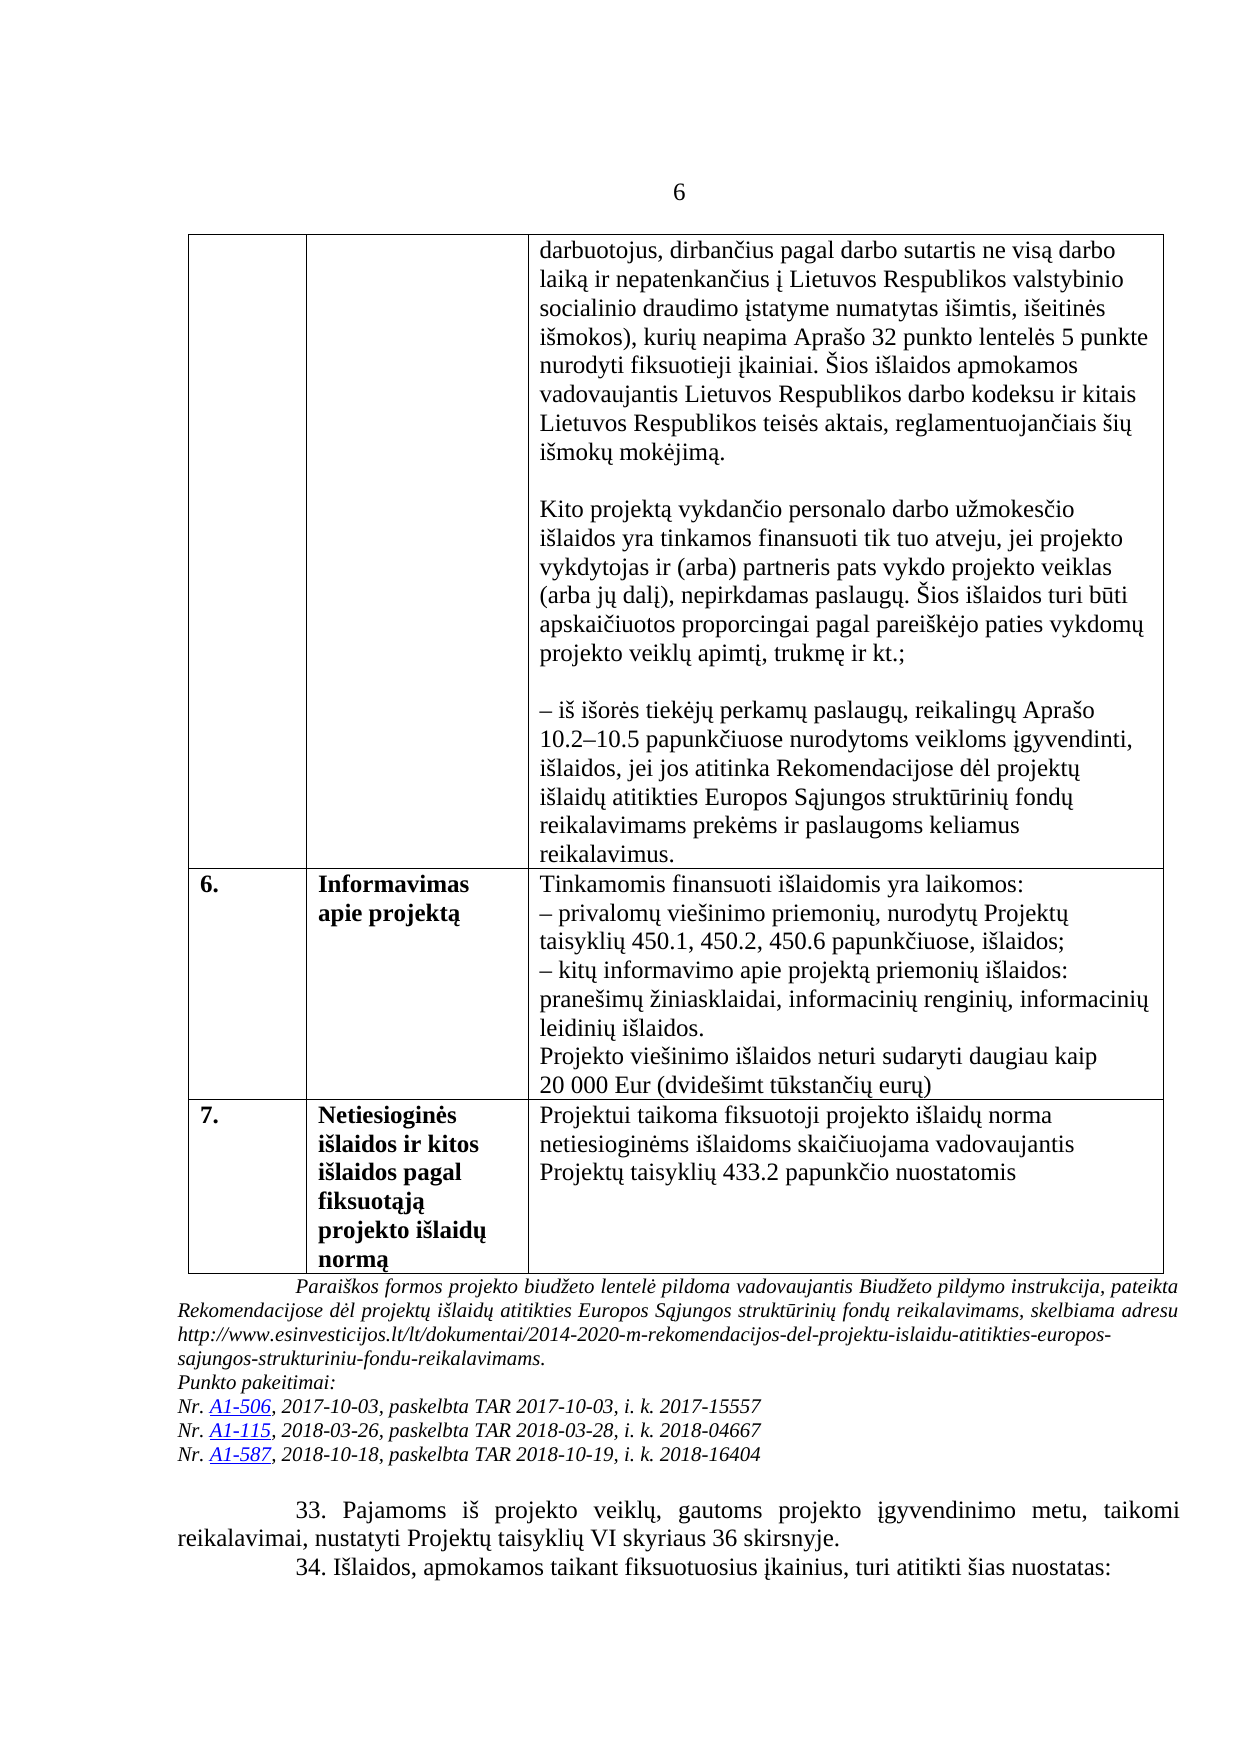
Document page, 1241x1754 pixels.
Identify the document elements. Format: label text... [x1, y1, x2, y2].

table_cell Projektui taikoma fiksuotoji projekto išlaidų norma netiesioginėms išlaidoms skaičiuojama vadovaujantis Projektų taisyklių 433.2 papunkčio nuostatomis [529, 1100, 1163, 1272]
table_cell Informavimas apie projektą [307, 869, 528, 1099]
table_cell darbuotojus, dirbančius pagal darbo sutartis ne visą darbo laiką ir nepatenkančius į Lietuvos Respublikos valstybinio socialinio draudimo įstatyme numatytas išimtis, išeitinės išmokos), kurių neapima Aprašo 32 punkto lentelės 5 punkte nurodyti fiksuotieji įkainiai. Šios išlaidos apmokamos vadovaujantis Lietuvos Respublikos darbo kodeksu ir kitais Lietuvos Respublikos teisės aktais, reglamentuojančiais šių išmokų mokėjimą. Kito projektą vykdančio personalo darbo užmokesčio išlaidos yra tinkamos finansuoti tik tuo atveju, jei projekto vykdytojas ir (arba) partneris pats vykdo projekto veiklas (arba jų dalį), nepirkdamas paslaugų. Šios išlaidos turi būti apskaičiuotos proporcingai pagal pareiškėjo paties vykdomų projekto veiklų apimtį, trukmę ir kt.; – iš išorės tiekėjų perkamų paslaugų, reikalingų Aprašo 10.2–10.5 papunkčiuose nurodytoms veikloms įgyvendinti, išlaidos, jei jos atitinka Rekomendacijose dėl projektų išlaidų atitikties Europos Sąjungos struktūrinių fondų reikalavimams prekėms ir paslaugoms keliamus reikalavimus. [529, 235, 1163, 868]
table_cell Tinkamomis finansuoti išlaidomis yra laikomos: – privalomų viešinimo priemonių, nurodytų Projektų taisyklių 450.1, 450.2, 450.6 papunkčiuose, išlaidos; – kitų informavimo apie projektą priemonių išlaidos: pranešimų žiniasklaidai, informacinių renginių, informacinių leidinių išlaidos. Projekto viešinimo išlaidos neturi sudaryti daugiau kaip 20 000 Eur (dvidešimt tūkstančių eurų) [529, 869, 1163, 1099]
text Nr. A1-587, 2018-10-18, paskelbta TAR 2018-10-19, i. k. 2018-16404 [177, 1442, 1181, 1466]
text Nr. A1-115, 2018-03-26, paskelbta TAR 2018-03-28, i. k. 2018-04667 [177, 1418, 1181, 1442]
table_cell [307, 235, 528, 868]
table_cell 6. [189, 869, 306, 1099]
text Paraiškos formos projekto biudžeto lentelė pildoma vadovaujantis Biudžeto pildymo instrukcija, pateikta Rekomendacijose dėl projektų išlaidų atitikties Europos Sąjungos struktūrinių fondų reikalavimams, skelbiama adresu http://www.esinvesticijos.lt/lt/dokumentai/2014-2020-m-rekomendacijos-del-projektu-islaidu-atitikties-europos-sajungos-strukturiniu-fondu-reikalavimams. [177, 1273, 1181, 1370]
text 34. Išlaidos, apmokamos taikant fiksuotuosius įkainius, turi atitikti šias nuostatas: [177, 1552, 1181, 1581]
table_cell 7. [189, 1100, 306, 1272]
text 33. Pajamoms iš projekto veiklų, gautoms projekto įgyvendinimo metu, taikomi reikalavimai, nustatyti Projektų taisyklių VI skyriaus 36 skirsnyje. [177, 1495, 1181, 1552]
text Punkto pakeitimai: [177, 1370, 1181, 1394]
table_cell Netiesioginės išlaidos ir kitos išlaidos pagal fiksuotąją projekto išlaidų normą [307, 1100, 528, 1272]
table_cell [189, 235, 306, 868]
text Nr. A1-506, 2017-10-03, paskelbta TAR 2017-10-03, i. k. 2017-15557 [177, 1394, 1181, 1418]
